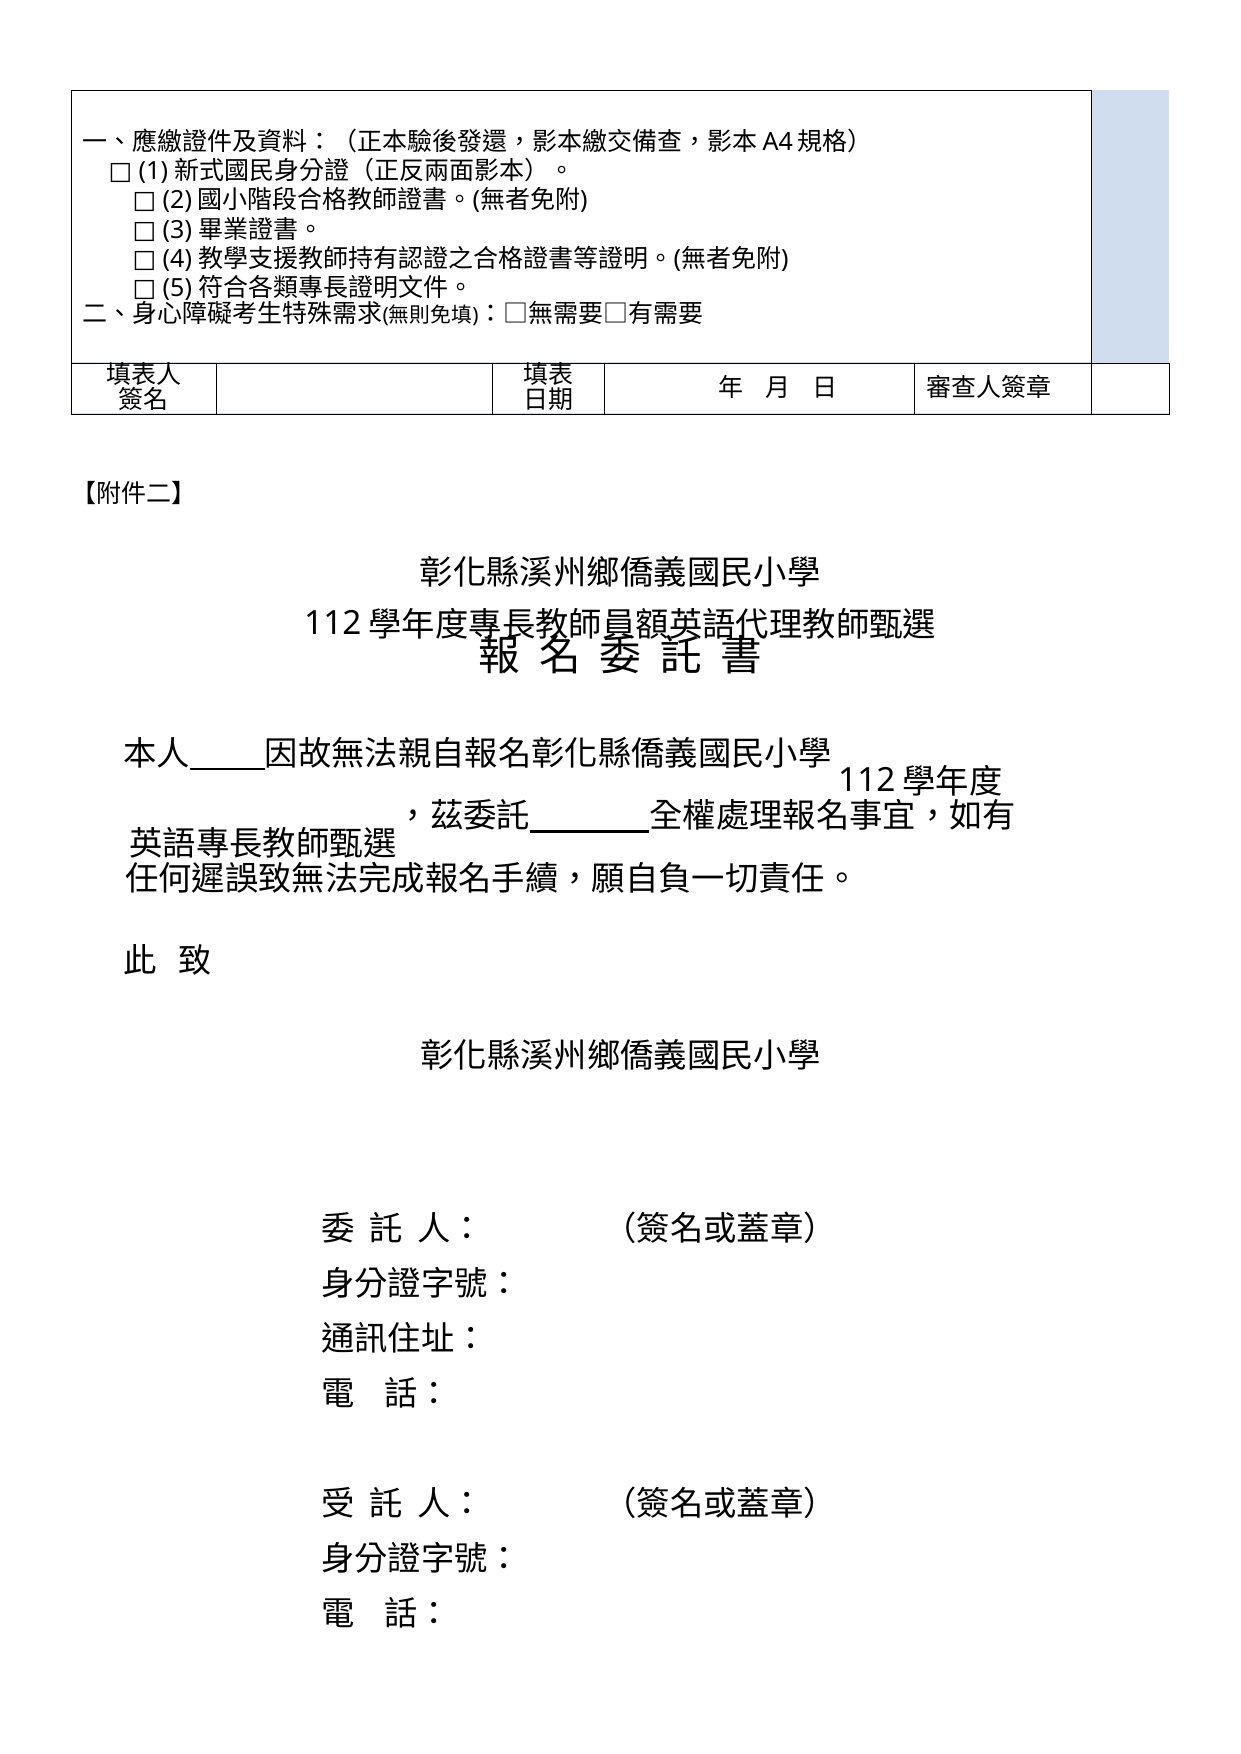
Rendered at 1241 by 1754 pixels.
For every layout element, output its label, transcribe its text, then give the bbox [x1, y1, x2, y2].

text 委 託 人： （簽名或蓋章） [321, 1200, 1169, 1250]
table_cell [217, 364, 492, 413]
text 任何遲誤致無法完成報名手續，願自負一切責任。 [71, 840, 1169, 903]
table_cell 年 月 日 [605, 364, 914, 413]
text 電 話： [321, 1365, 1169, 1415]
text 英語專長教師甄選，茲委託 全權處理報名事宜，如有 [71, 778, 1169, 840]
text 彰化縣溪州鄉僑義國民小學 112學年度專長教師員額英語代理教師甄選 [71, 514, 1169, 619]
text 彰化縣溪州鄉僑義國民小學 [71, 1018, 1169, 1080]
text 【附件二】 [71, 452, 1169, 514]
table_cell [1092, 364, 1169, 413]
text 身分證字號： [321, 1255, 1169, 1305]
table_cell 一、應繳證件及資料：（正本驗後發還，影本繳交備查，影本A4規格） □ (1) 新式國民身分證（正反兩面影本）。 □ (2) 國小階段合格教師證書。(無者免附) □ (3) 畢業證書。 □ (4) 教學支援教師持有認證之合格證書等證明。(無者免附) □ (5) 符合各類專長證明文件。 二、身心障礙考生特殊需求(無則免填)：□無需要□有需要 [72, 91, 1091, 362]
text 報 名 委 託 書 [71, 644, 1169, 677]
text 此 致 [71, 946, 1169, 979]
text 身分證字號： [321, 1530, 1169, 1580]
text 受 託 人： （簽名或蓋章） [321, 1475, 1169, 1525]
text 電 話： [321, 1585, 1169, 1635]
text 通訊住址： [321, 1310, 1169, 1360]
table_cell 填表 日期 [493, 364, 604, 413]
table_cell 審查人簽章 [915, 364, 1091, 413]
table_cell 填表人 簽名 [72, 364, 216, 413]
text 本人 因故無法親自報名彰化縣僑義國民小學112學年度 [71, 715, 1169, 778]
